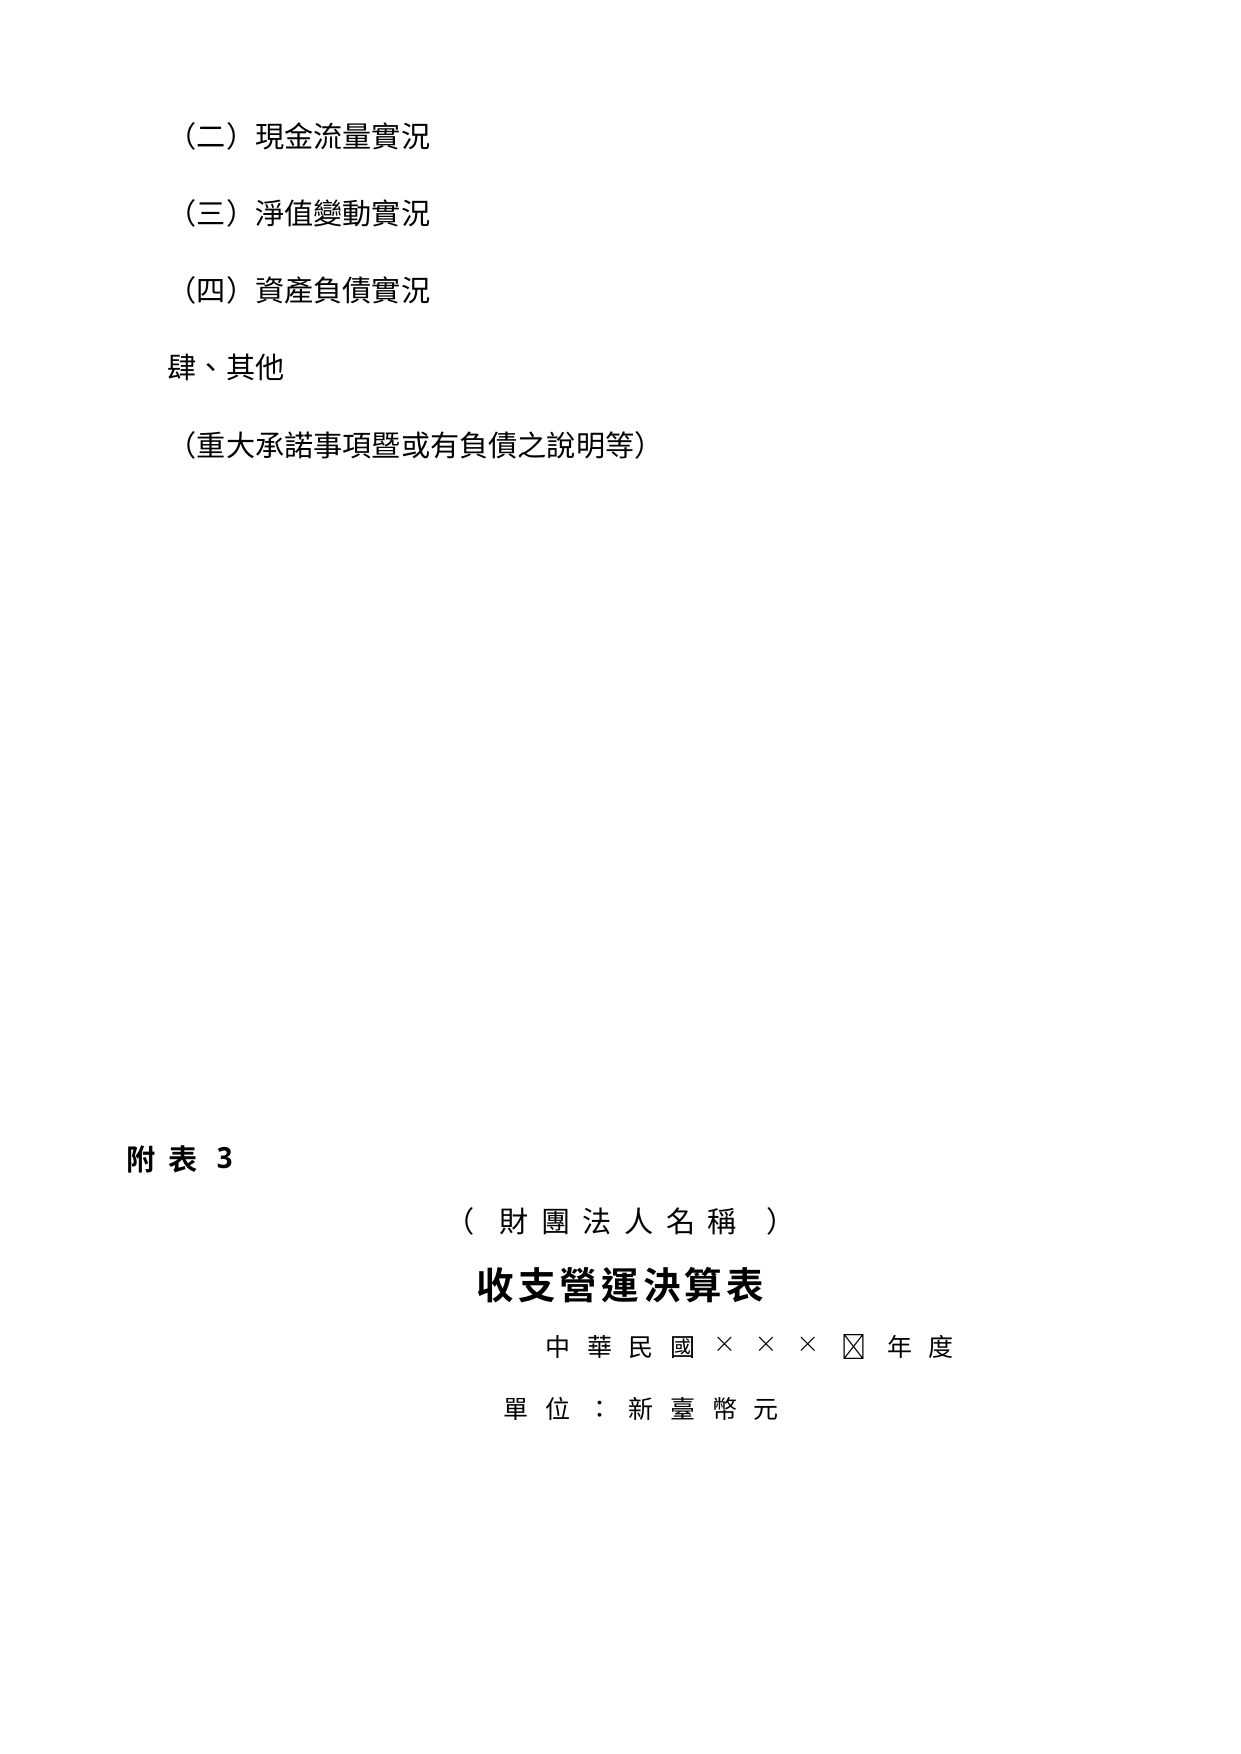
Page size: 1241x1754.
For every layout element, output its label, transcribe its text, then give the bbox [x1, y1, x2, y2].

text 收支營運決算表 [120, 1241, 1120, 1303]
text 附表3 [120, 1116, 1120, 1178]
text （四）資產負債實況 [167, 270, 1120, 310]
text （三）淨值變動實況 [167, 193, 1120, 233]
text 肆、其他 [167, 347, 1120, 387]
text （重大承諾事項暨或有負債之說明等） [167, 424, 1120, 464]
text 中華民國年度 單位：新臺幣元 [472, 1303, 1167, 1428]
text （財團法人名稱） [120, 1178, 1120, 1241]
text （二）現金流量實況 [167, 116, 1120, 156]
